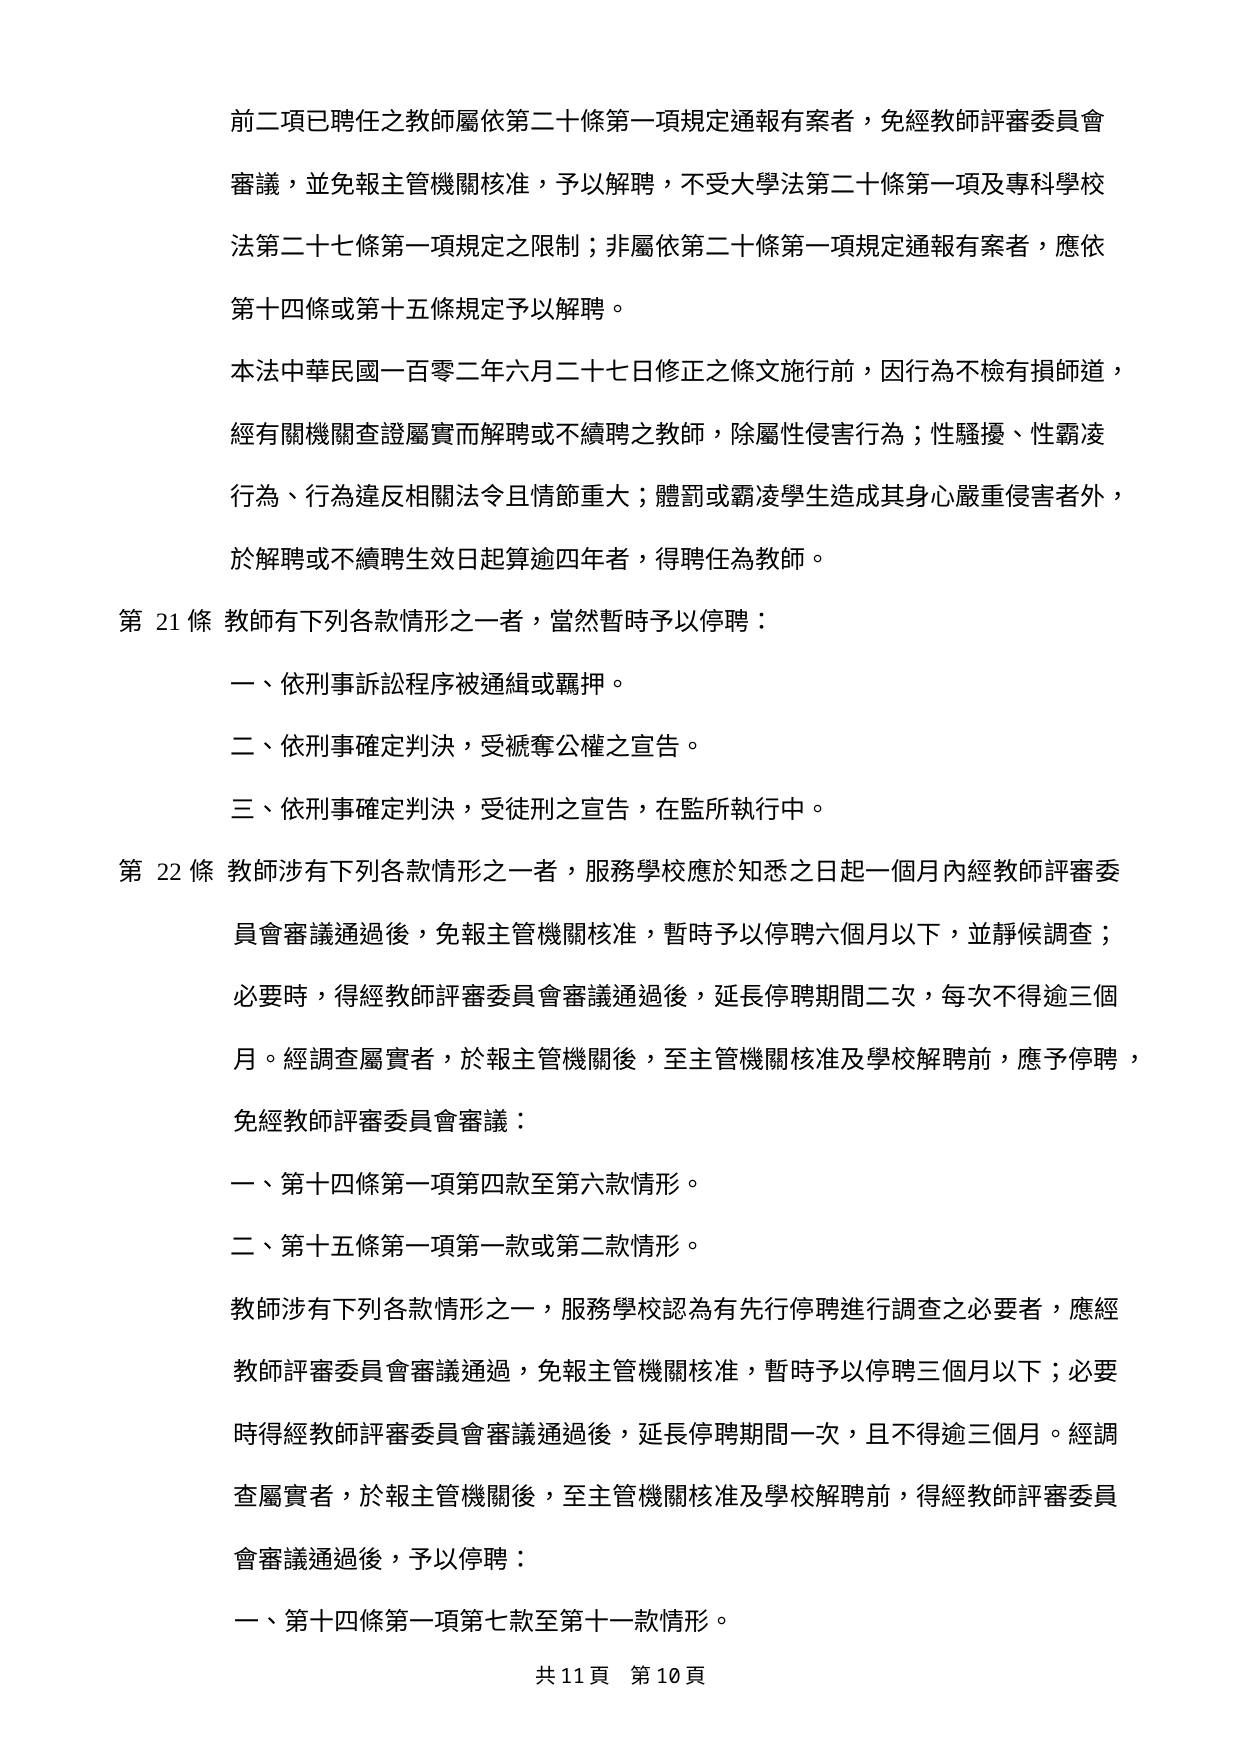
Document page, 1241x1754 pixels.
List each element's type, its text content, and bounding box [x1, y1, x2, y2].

text 三、依刑事確定判決，受徒刑之宣告，在監所執行中。 [118, 766, 1122, 828]
text 一、第十四條第一項第七款至第十一款情形。 [118, 1578, 1122, 1641]
text 前二項已聘任之教師屬依第二十條第一項規定通報有案者，免經教師評審委員會審議，並免報主管機關核准，予以解聘，不受大學法第二十條第一項及專科學校法第二十七條第一項規定之限制；非屬依第二十條第一項規定通報有案者，應依第十四條或第十五條規定予以解聘。 [230, 78, 1122, 328]
text 第 21 條 教師有下列各款情形之一者，當然暫時予以停聘： [118, 578, 1122, 641]
text 教師涉有下列各款情形之一，服務學校認為有先行停聘進行調查之必要者，應經教師評審委員會審議通過，免報主管機關核准，暫時予以停聘三個月以下；必要時得經教師評審委員會審議通過後，延長停聘期間一次，且不得逾三個月。經調查屬實者，於報主管機關後，至主管機關核准及學校解聘前，得經教師評審委員會審議通過後，予以停聘： [231, 1266, 1122, 1578]
text 二、依刑事確定判決，受褫奪公權之宣告。 [118, 703, 1122, 766]
text 二、第十五條第一項第一款或第二款情形。 [118, 1203, 1122, 1266]
text 一、第十四條第一項第四款至第六款情形。 [118, 1141, 1122, 1203]
text 第 22 條 教師涉有下列各款情形之一者，服務學校應於知悉之日起一個月內經教師評審委員會審議通過後，免報主管機關核准，暫時予以停聘六個月以下，並靜候調查；必要時，得經教師評審委員會審議通過後，延長停聘期間二次，每次不得逾三個月。經調查屬實者，於報主管機關後，至主管機關核准及學校解聘前，應予停聘，免經教師評審委員會審議： [118, 828, 1122, 1141]
text 一、依刑事訴訟程序被通緝或羈押。 [118, 641, 1122, 703]
text 本法中華民國一百零二年六月二十七日修正之條文施行前，因行為不檢有損師道，經有關機關查證屬實而解聘或不續聘之教師，除屬性侵害行為；性騷擾、性霸凌行為、行為違反相關法令且情節重大；體罰或霸凌學生造成其身心嚴重侵害者外，於解聘或不續聘生效日起算逾四年者，得聘任為教師。 [230, 328, 1122, 578]
